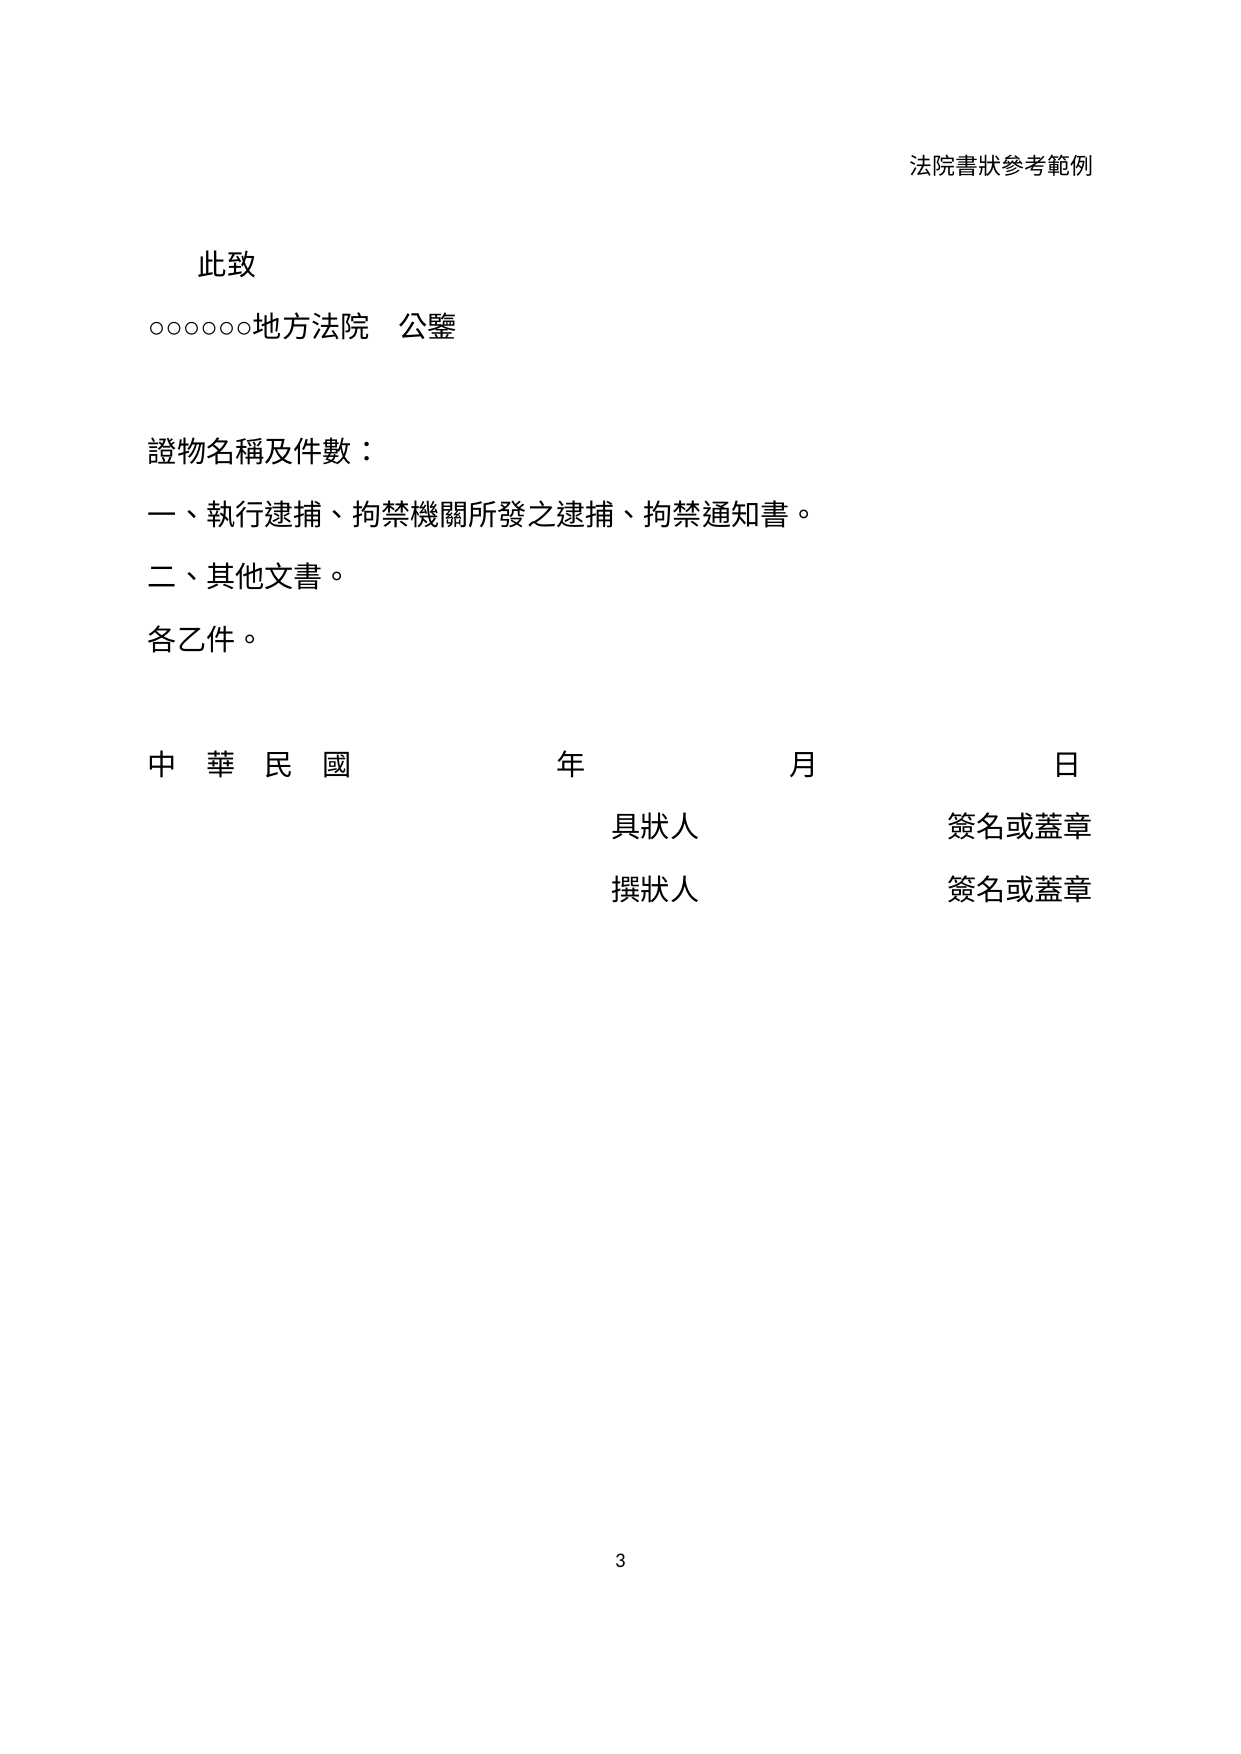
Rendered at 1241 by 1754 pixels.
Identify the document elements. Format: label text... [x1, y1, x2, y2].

text ○○○○○○地方法院 公鑒 [148, 283, 1092, 346]
text 二、其他文書。 [148, 533, 1092, 596]
text 證物名稱及件數： [148, 408, 1092, 471]
text 此致 [198, 221, 1092, 283]
text 中 華 民 國 年 月 日 [148, 721, 1092, 783]
text 各乙件。 [148, 596, 1092, 658]
text 一、執行逮捕、拘禁機關所發之逮捕、拘禁通知書。 [148, 471, 1092, 533]
text 具狀人 簽名或蓋章 [148, 783, 1092, 846]
text 撰狀人 簽名或蓋章 [148, 846, 1092, 908]
